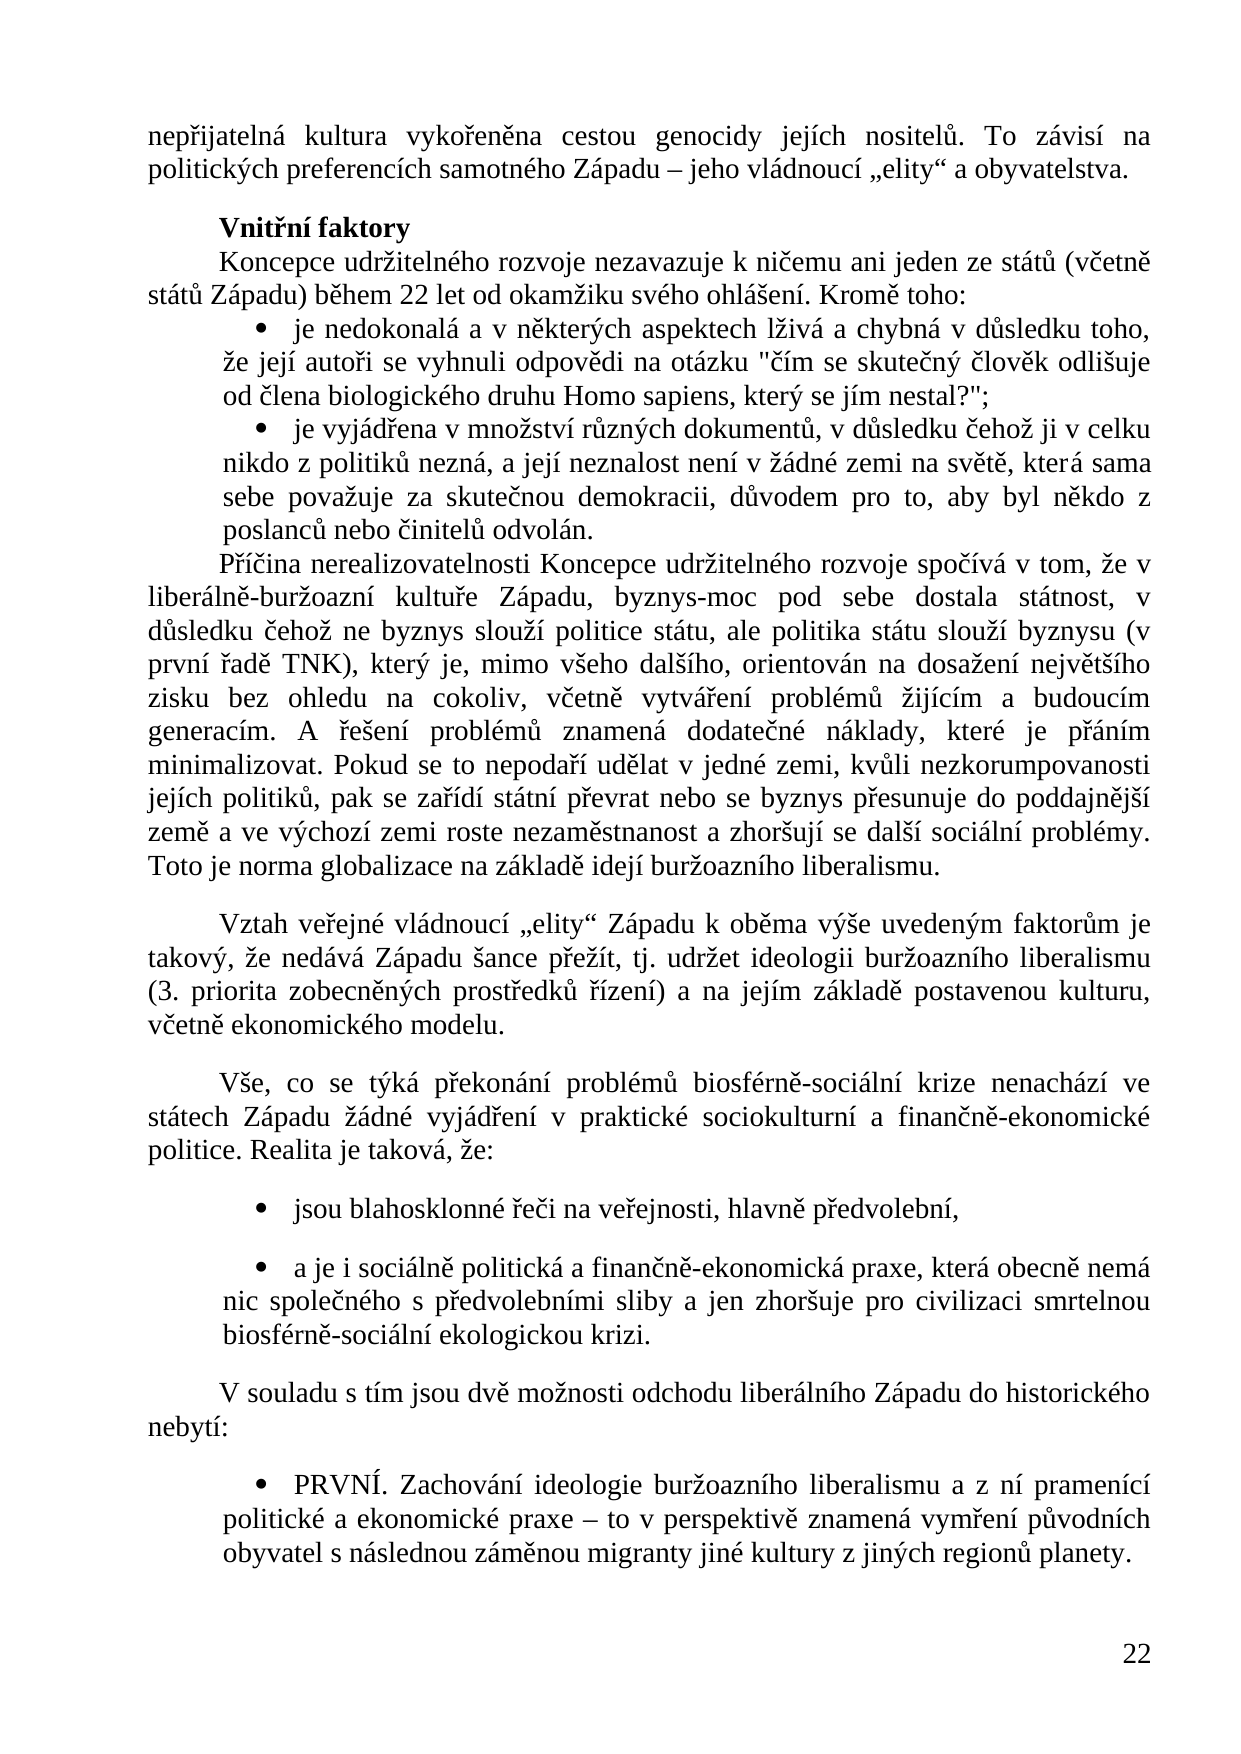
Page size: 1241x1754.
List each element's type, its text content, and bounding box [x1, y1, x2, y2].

text Vnitřní faktory [148, 210, 1152, 244]
list PRVNÍ. Zachování ideologie buržoazního liberalismu a z ní pramenící politické a ekonomické praxe – to v perspektivě znamená vymření původních obyvatel s následnou záměnou migranty jiné kultury z jiných regionů planety. [185, 1467, 1152, 1568]
text Příčina nerealizovatelnosti Koncepce udržitelného rozvoje spočívá v tom, že v liberálně-buržoazní kultuře Západu, byznys-moc pod sebe dostala státnost, v důsledku čehož ne byznys slouží politice státu, ale politika státu slouží byznysu (v první řadě TNK), který je, mimo všeho dalšího, orientován na dosažení největšího zisku bez ohledu na cokoliv, včetně vytváření problémů žijícím a budoucím generacím. A řešení problémů znamená dodatečné náklady, které je přáním minimalizovat. Pokud se to nepodaří udělat v jedné zemi, kvůli nezkorumpovanosti jejích politiků, pak se zařídí státní převrat nebo se byznys přesunuje do poddajnější země a ve výchozí zemi roste nezaměstnanost a zhoršují se další sociální problémy. Toto je norma globalizace na základě idejí buržoazního liberalismu. [148, 546, 1152, 881]
list je vyjádřena v množství různých dokumentů, v důsledku čehož ji v celku nikdo z politiků nezná, a její neznalost není v žádné zemi na světě, která sama sebe považuje za skutečnou demokracii, důvodem pro to, aby byl někdo z poslanců nebo činitelů odvolán. [185, 412, 1152, 546]
text V souladu s tím jsou dvě možnosti odchodu liberálního Západu do historického nebytí: [148, 1375, 1152, 1442]
list jsou blahosklonné řeči na veřejnosti, hlavně předvolební, [185, 1191, 1152, 1225]
text Koncepce udržitelného rozvoje nezavazuje k ničemu ani jeden ze států (včetně států Západu) během 22 let od okamžiku svého ohlášení. Kromě toho: [148, 244, 1152, 311]
text nepřijatelná kultura vykořeněna cestou genocidy jejích nositelů. To závisí na politických preferencích samotného Západu – jeho vládnoucí „elity“ a obyvatelstva. [148, 118, 1152, 185]
list je nedokonalá a v některých aspektech lživá a chybná v důsledku toho, že její autoři se vyhnuli odpovědi na otázku "čím se skutečný člověk odlišuje od člena biologického druhu Homo sapiens, který se jím nestal?"; [185, 311, 1152, 412]
text Vztah veřejné vládnoucí „elity“ Západu k oběma výše uvedeným faktorům je takový, že nedává Západu šance přežít, tj. udržet ideologii buržoazního liberalismu (3. priorita zobecněných prostředků řízení) a na jejím základě postavenou kulturu, včetně ekonomického modelu. [148, 906, 1152, 1040]
text Vše, co se týká překonání problémů biosférně-sociální krize nenachází ve státech Západu žádné vyjádření v praktické sociokulturní a finančně-ekonomické politice. Realita je taková, že: [148, 1065, 1152, 1166]
list a je i sociálně politická a finančně-ekonomická praxe, která obecně nemá nic společného s předvolebními sliby a jen zhoršuje pro civilizaci smrtelnou biosférně-sociální ekologickou krizi. [185, 1250, 1152, 1350]
